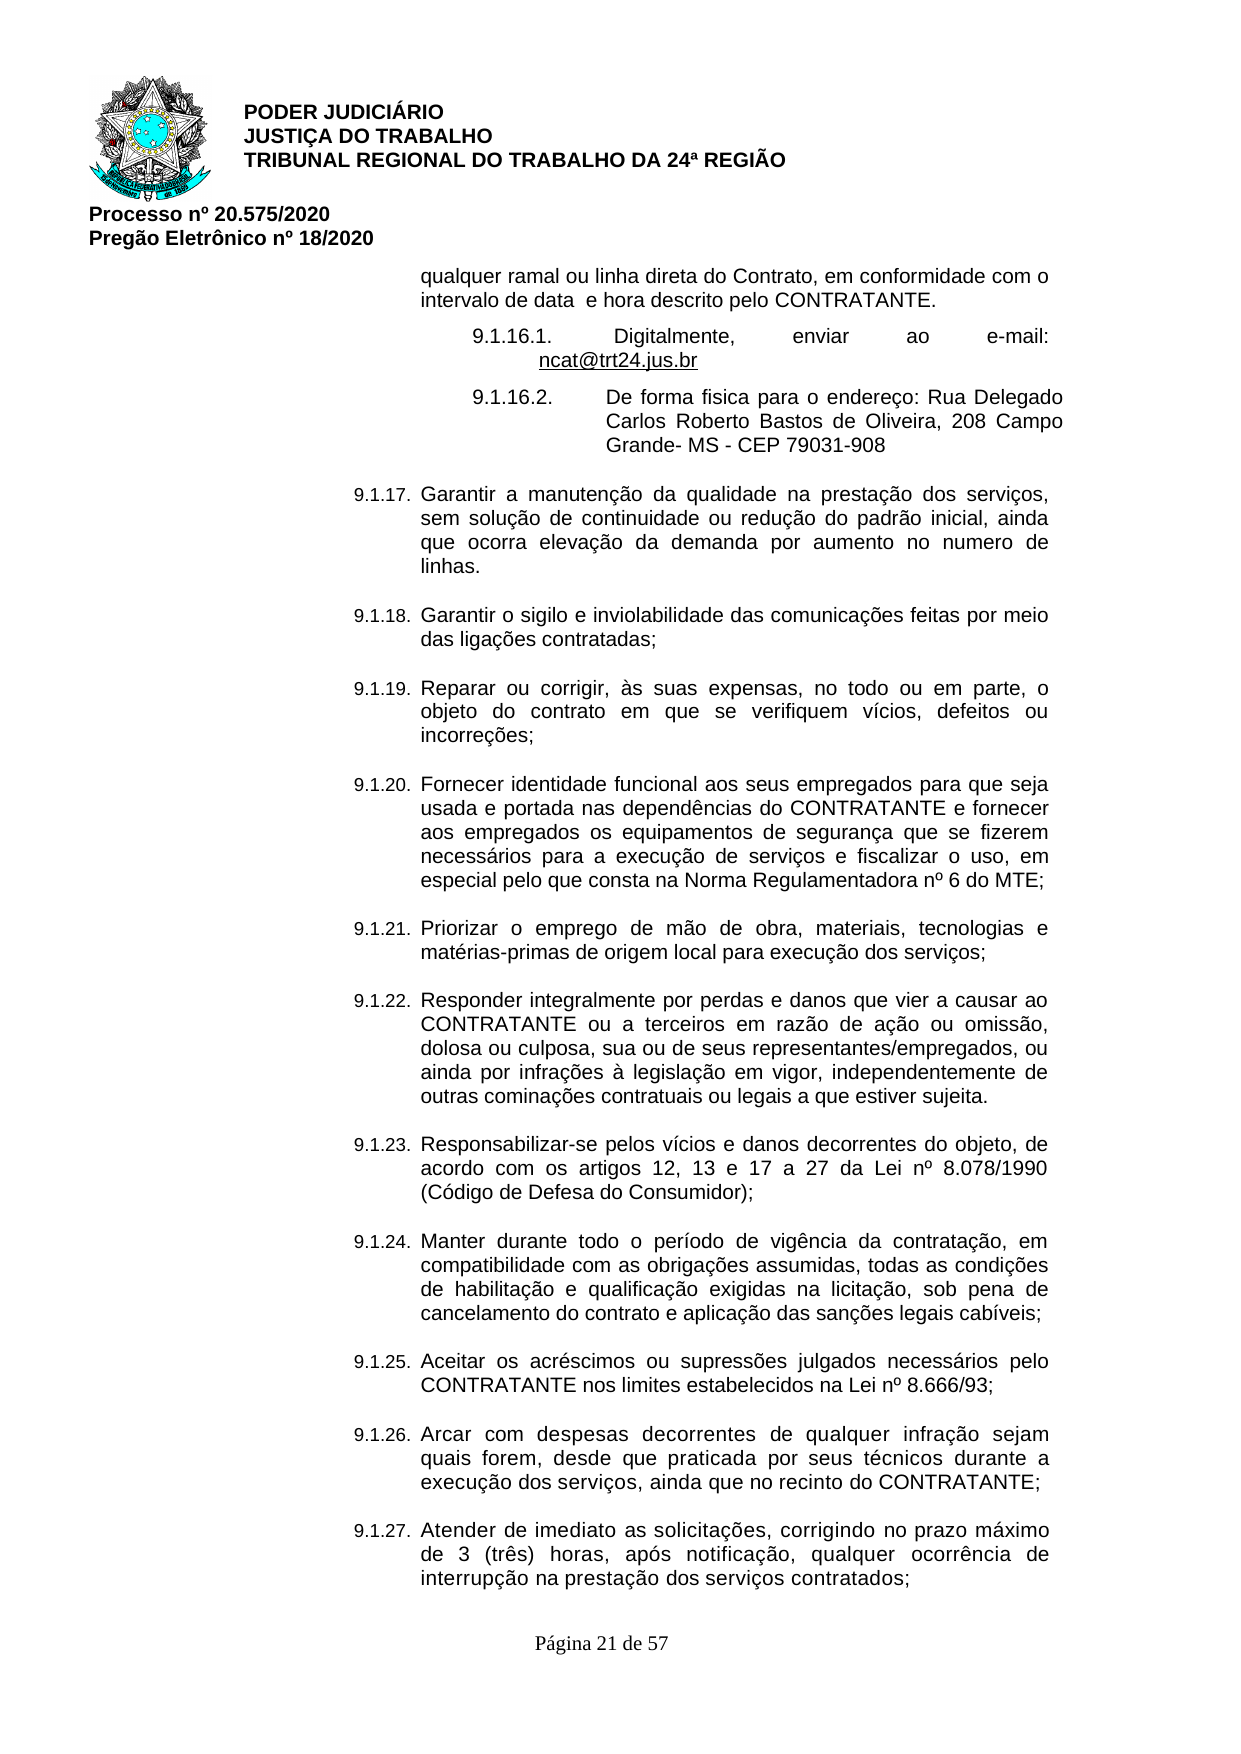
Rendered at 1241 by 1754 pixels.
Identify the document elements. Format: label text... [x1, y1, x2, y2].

list Digitalmente, enviar ao e-mail: ncat@trt24.jus.br [472, 324, 1049, 372]
list Manter durante todo o período de vigência da contratação, em compatibilidade com as obrigações assumidas, todas as condições de habilitação e qualificação exigidas na licitação, sob pena de cancelamento do contrato e aplicação das sanções legais cabíveis; [354, 1229, 1049, 1325]
list Priorizar o emprego de mão de obra, materiais, tecnologias e matérias-primas de origem local para execução dos serviços; [354, 916, 1049, 964]
picture [88, 75, 213, 202]
list De forma fisica para o endereço: Rua Delegado Carlos Roberto Bastos de Oliveira, 208 Campo Grande- MS - CEP 79031-908 [472, 385, 1064, 457]
list Garantir a manutenção da qualidade na prestação dos serviços, sem solução de continuidade ou redução do padrão inicial, ainda que ocorra elevação da demanda por aumento no numero de linhas. [354, 482, 1049, 577]
list Arcar com despesas decorrentes de qualquer infração sejam quais forem, desde que praticada por seus técnicos durante a execução dos serviços, ainda que no recinto do CONTRATANTE; [354, 1422, 1049, 1493]
list Atender de imediato as solicitações, corrigindo no prazo máximo de 3 (três) horas, após notificação, qualquer ocorrência de interrupção na prestação dos serviços contratados; [354, 1517, 1049, 1589]
list Responder integralmente por perdas e danos que vier a causar ao CONTRATANTE ou a terceiros em razão de ação ou omissão, dolosa ou culposa, sua ou de seus representantes/empregados, ou ainda por infrações à legislação em vigor, independentemente de outras cominações contratuais ou legais a que estiver sujeita. [354, 988, 1049, 1108]
list Reparar ou corrigir, às suas expensas, no todo ou em parte, o objeto do contrato em que se verifiquem vícios, defeitos ou incorreções; [354, 675, 1049, 747]
list qualquer ramal ou linha direta do Contrato, em conformidade com o intervalo de data e hora descrito pelo CONTRATANTE. [354, 264, 1049, 312]
list Garantir o sigilo e inviolabilidade das comunicações feitas por meio das ligações contratadas; [354, 602, 1049, 650]
list Aceitar os acréscimos ou supressões julgados necessários pelo CONTRATANTE nos limites estabelecidos na Lei nº 8.666/93; [354, 1349, 1049, 1397]
list Fornecer identidade funcional aos seus empregados para que seja usada e portada nas dependências do CONTRATANTE e fornecer aos empregados os equipamentos de segurança que se fizerem necessários para a execução de serviços e fiscalizar o uso, em especial pelo que consta na Norma Regulamentadora nº 6 do MTE; [354, 772, 1049, 892]
list Responsabilizar-se pelos vícios e danos decorrentes do objeto, de acordo com os artigos 12, 13 e 17 a 27 da Lei nº 8.078/1990 (Código de Defesa do Consumidor); [354, 1132, 1049, 1204]
